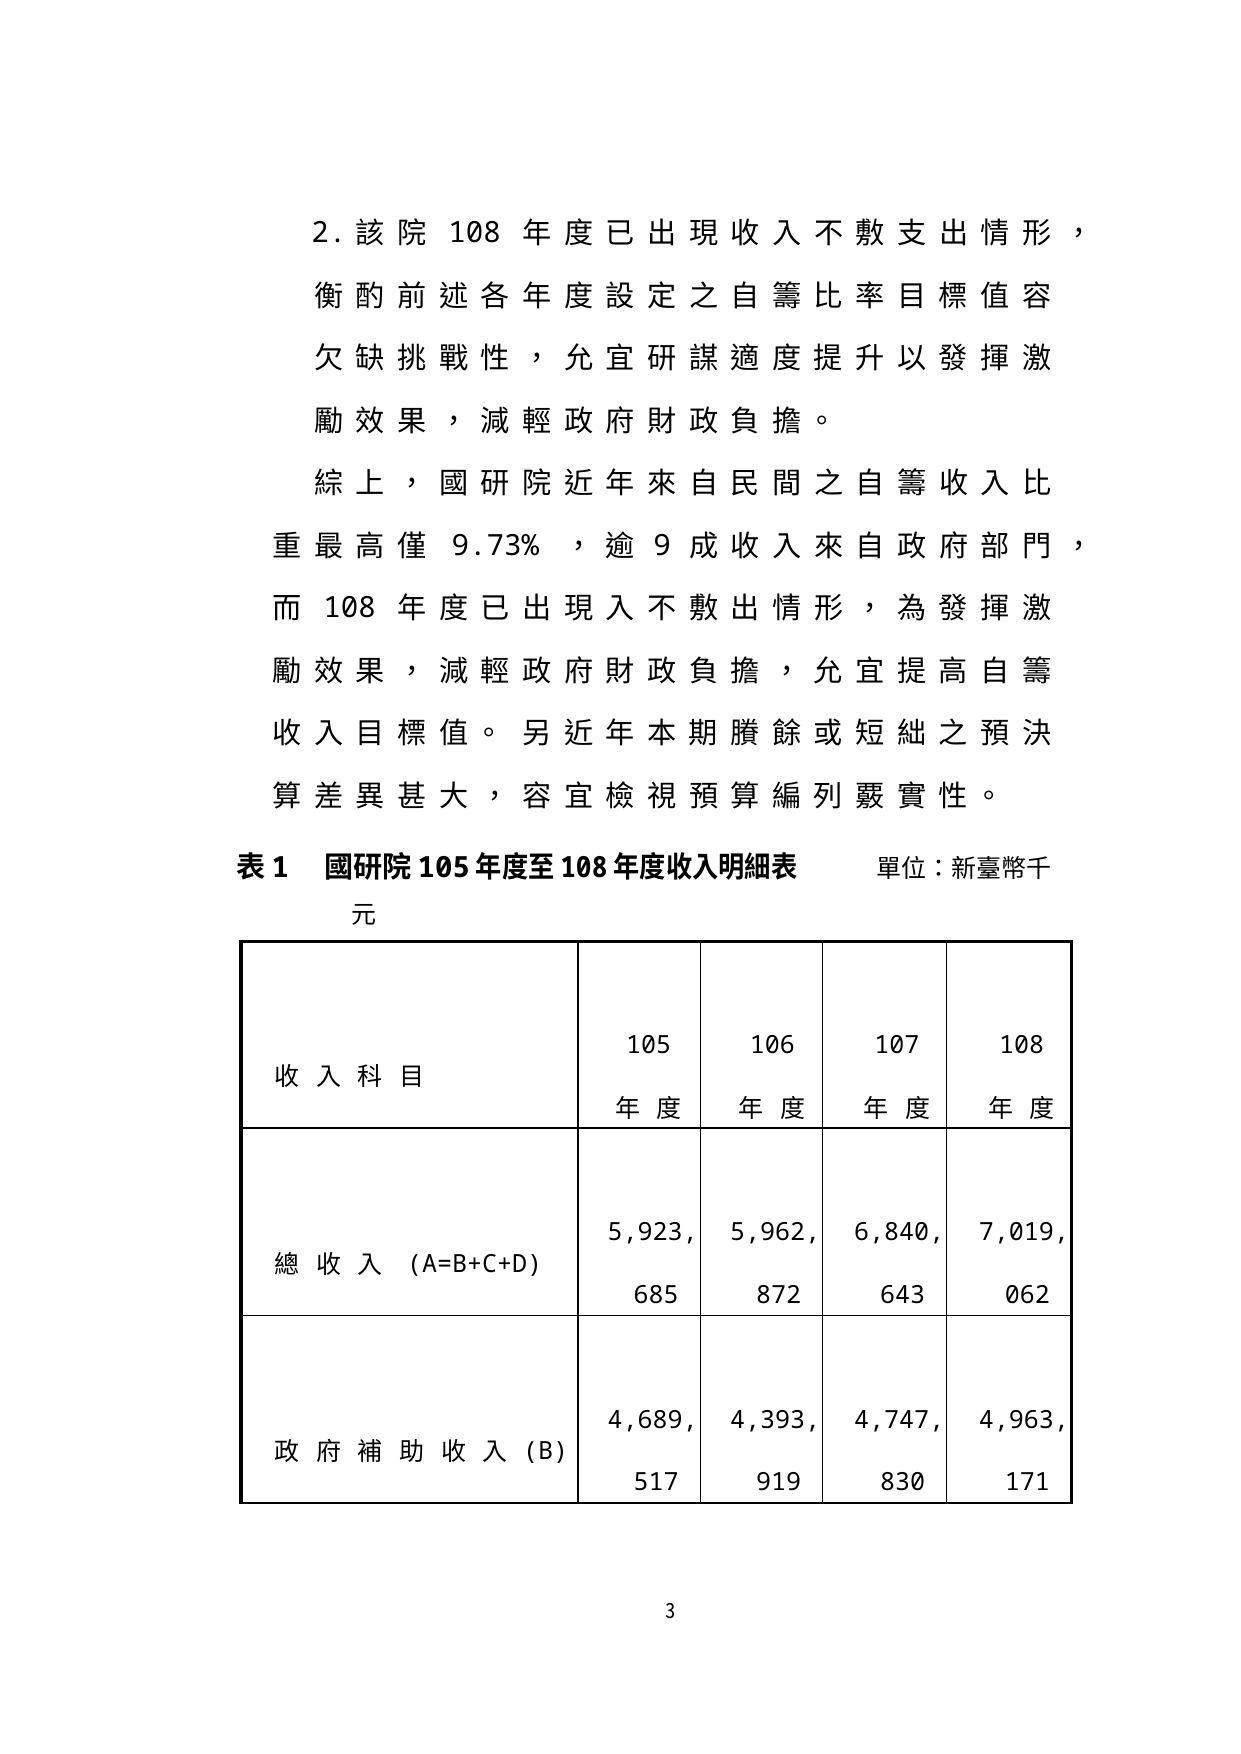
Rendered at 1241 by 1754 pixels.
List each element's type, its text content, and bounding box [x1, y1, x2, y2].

text 2.該院108年度已出現收入不敷支出情形，衡酌前述各年度設定之自籌比率目標值容欠缺挑戰性，允宜研謀適度提升以發揮激勵效果，減輕政府財政負擔。 [271, 189, 1058, 439]
table_header 106年度 [701, 943, 822, 1127]
table_cell 政府補助收入(B) [243, 1316, 577, 1502]
text 綜上，國研院近年來自民間之自籌收入比重最高僅9.73%，逾9成收入來自政府部門，而108年度已出現入不敷出情形，為發揮激勵效果，減輕政府財政負擔，允宜提高自籌收入目標值。另近年本期賸餘或短絀之預決算差異甚大，容宜檢視預算編列覈實性。 [242, 439, 1058, 814]
table_cell 4,393,919 [701, 1316, 822, 1502]
table_cell 6,840,643 [823, 1129, 946, 1314]
text 表1 國研院105年度至108年度收入明細表 單位：新臺幣千元 [236, 841, 1058, 932]
table_header 108年度 [947, 943, 1070, 1127]
table_cell 4,689,517 [579, 1316, 700, 1502]
table_header 收入科目 [243, 943, 577, 1127]
table_cell 總收入(A=B+C+D) [243, 1129, 577, 1314]
table_cell 5,923,685 [579, 1129, 700, 1314]
table_cell 4,963,171 [947, 1316, 1070, 1502]
table_cell 7,019,062 [947, 1129, 1070, 1314]
table_cell 4,747,830 [823, 1316, 946, 1502]
table_cell 5,962,872 [701, 1129, 822, 1314]
table_header 107年度 [823, 943, 946, 1127]
table_header 105年度 [579, 943, 700, 1127]
